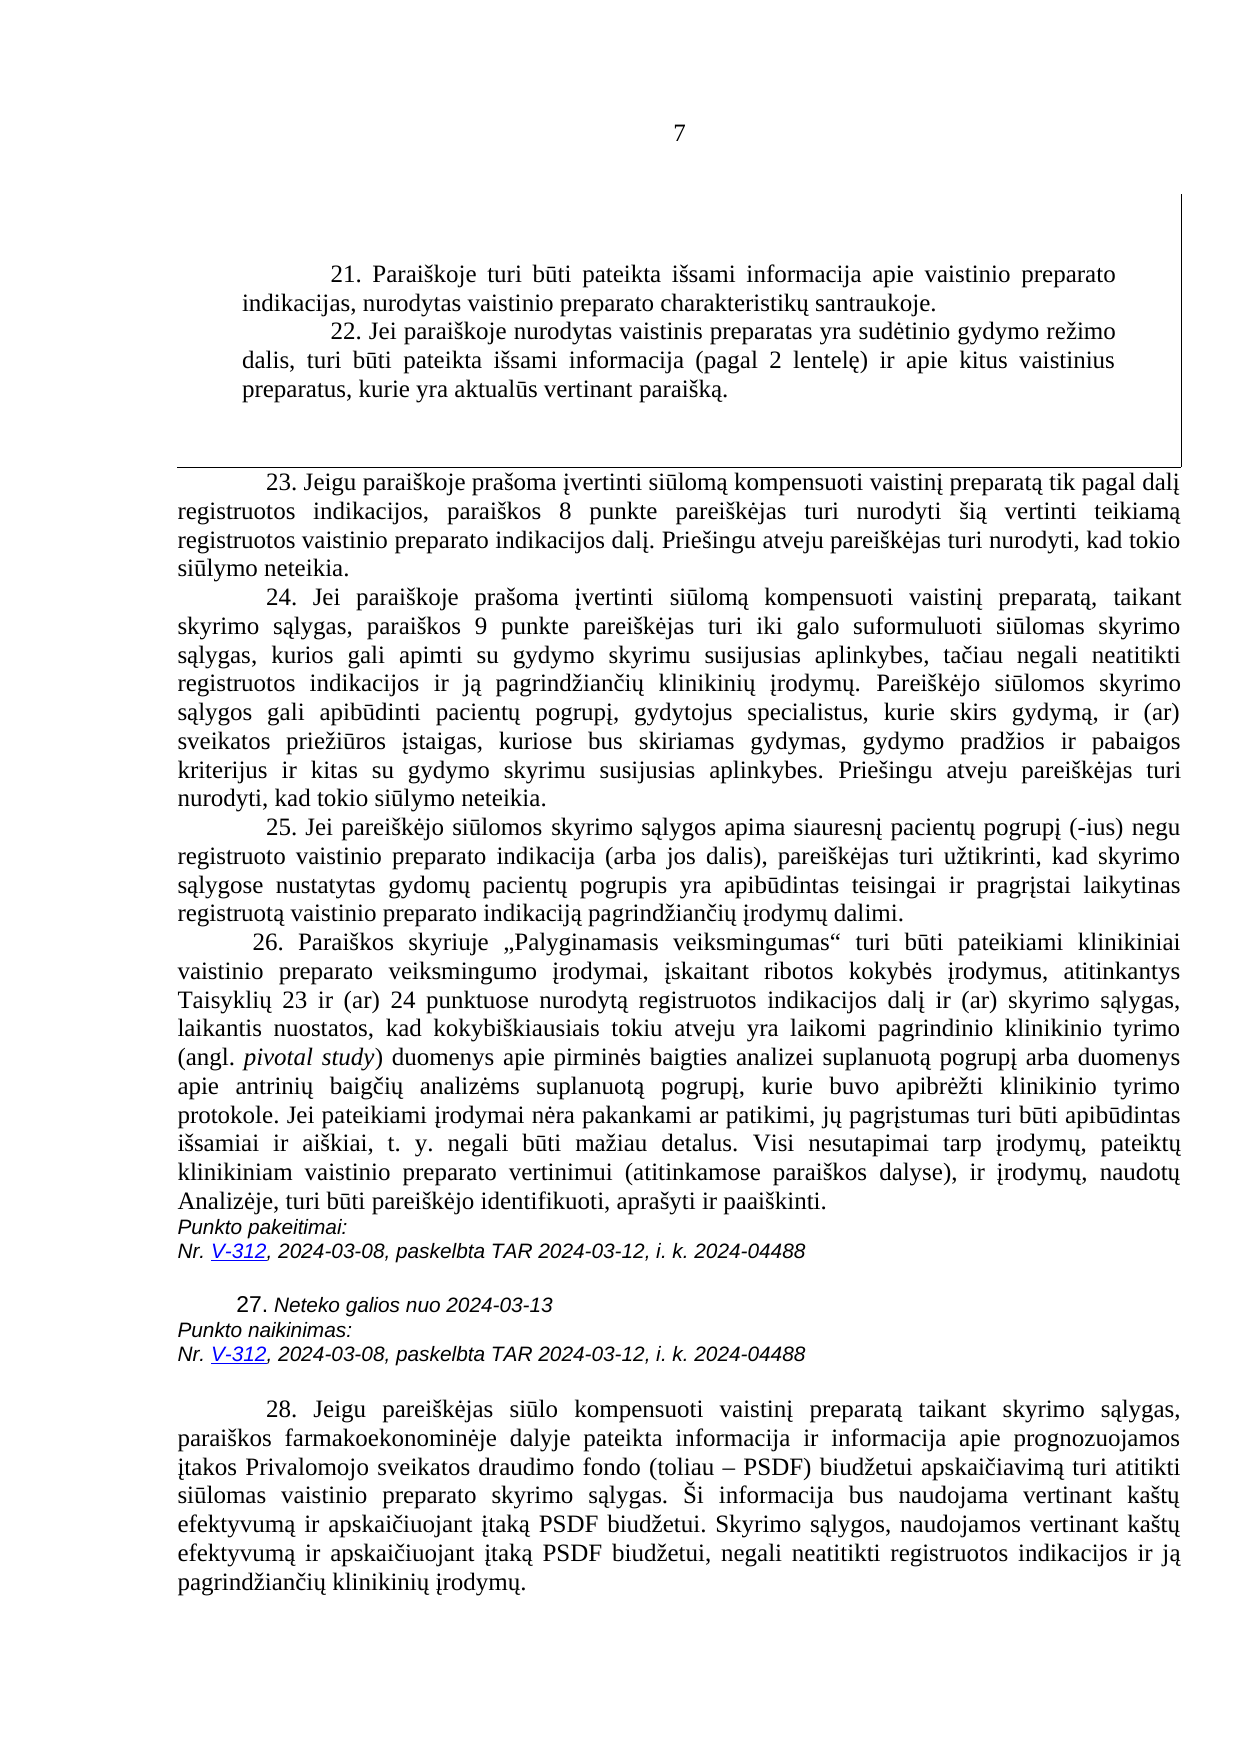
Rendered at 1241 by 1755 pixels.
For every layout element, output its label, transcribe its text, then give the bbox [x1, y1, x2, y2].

text 21. Paraiškoje turi būti pateikta išsami informacija apie vaistinio preparato indikacijas, nurodytas vaistinio preparato charakteristikų santraukoje. [177, 194, 1181, 316]
text Nr. V-312, 2024-03-08, paskelbta TAR 2024-03-12, i. k. 2024-04488 [177, 1342, 1181, 1366]
text 27. Neteko galios nuo 2024-03-13 [177, 1291, 1181, 1318]
text 28. Jeigu pareiškėjas siūlo kompensuoti vaistinį preparatą taikant skyrimo sąlygas, paraiškos farmakoekonominėje dalyje pateikta informacija ir informacija apie prognozuojamos įtakos Privalomojo sveikatos draudimo fondo (toliau – PSDF) biudžetui apskaičiavimą turi atitikti siūlomas vaistinio preparato skyrimo sąlygas. Ši informacija bus naudojama vertinant kaštų efektyvumą ir apskaičiuojant įtaką PSDF biudžetui. Skyrimo sąlygos, naudojamos vertinant kaštų efektyvumą ir apskaičiuojant įtaką PSDF biudžetui, negali neatitikti registruotos indikacijos ir ją pagrindžiančių klinikinių įrodymų. [177, 1394, 1181, 1596]
text Punkto pakeitimai: [177, 1215, 1181, 1239]
text 25. Jei pareiškėjo siūlomos skyrimo sąlygos apima siauresnį pacientų pogrupį (-ius) negu registruoto vaistinio preparato indikacija (arba jos dalis), pareiškėjas turi užtikrinti, kad skyrimo sąlygose nustatytas gydomų pacientų pogrupis yra apibūdintas teisingai ir pragrįstai laikytinas registruotą vaistinio preparato indikaciją pagrindžiančių įrodymų dalimi. [177, 812, 1181, 927]
text 22. Jei paraiškoje nurodytas vaistinis preparatas yra sudėtinio gydymo režimo dalis, turi būti pateikta išsami informacija (pagal 2 lentelę) ir apie kitus vaistinius preparatus, kurie yra aktualūs vertinant paraišką. [177, 316, 1181, 467]
text Nr. V-312, 2024-03-08, paskelbta TAR 2024-03-12, i. k. 2024-04488 [177, 1239, 1181, 1263]
text 24. Jei paraiškoje prašoma įvertinti siūlomą kompensuoti vaistinį preparatą, taikant skyrimo sąlygas, paraiškos 9 punkte pareiškėjas turi iki galo suformuluoti siūlomas skyrimo sąlygas, kurios gali apimti su gydymo skyrimu susijusias aplinkybes, tačiau negali neatitikti registruotos indikacijos ir ją pagrindžiančių klinikinių įrodymų. Pareiškėjo siūlomos skyrimo sąlygos gali apibūdinti pacientų pogrupį, gydytojus specialistus, kurie skirs gydymą, ir (ar) sveikatos priežiūros įstaigas, kuriose bus skiriamas gydymas, gydymo pradžios ir pabaigos kriterijus ir kitas su gydymo skyrimu susijusias aplinkybes. Priešingu atveju pareiškėjas turi nurodyti, kad tokio siūlymo neteikia. [177, 582, 1181, 812]
text Punkto naikinimas: [177, 1318, 1181, 1342]
text 26. Paraiškos skyriuje „Palyginamasis veiksmingumas“ turi būti pateikiami klinikiniai vaistinio preparato veiksmingumo įrodymai, įskaitant ribotos kokybės įrodymus, atitinkantys Taisyklių 23 ir (ar) 24 punktuose nurodytą registruotos indikacijos dalį ir (ar) skyrimo sąlygas, laikantis nuostatos, kad kokybiškiausiais tokiu atveju yra laikomi pagrindinio klinikinio tyrimo (angl. pivotal study) duomenys apie pirminės baigties analizei suplanuotą pogrupį arba duomenys apie antrinių baigčių analizėms suplanuotą pogrupį, kurie buvo apibrėžti klinikinio tyrimo protokole. Jei pateikiami įrodymai nėra pakankami ar patikimi, jų pagrįstumas turi būti apibūdintas išsamiai ir aiškiai, t. y. negali būti mažiau detalus. Visi nesutapimai tarp įrodymų, pateiktų klinikiniam vaistinio preparato vertinimui (atitinkamose paraiškos dalyse), ir įrodymų, naudotų Analizėje, turi būti pareiškėjo identifikuoti, aprašyti ir paaiškinti. [177, 927, 1181, 1215]
text 23. Jeigu paraiškoje prašoma įvertinti siūlomą kompensuoti vaistinį preparatą tik pagal dalį registruotos indikacijos, paraiškos 8 punkte pareiškėjas turi nurodyti šią vertinti teikiamą registruotos vaistinio preparato indikacijos dalį. Priešingu atveju pareiškėjas turi nurodyti, kad tokio siūlymo neteikia. [177, 467, 1181, 582]
